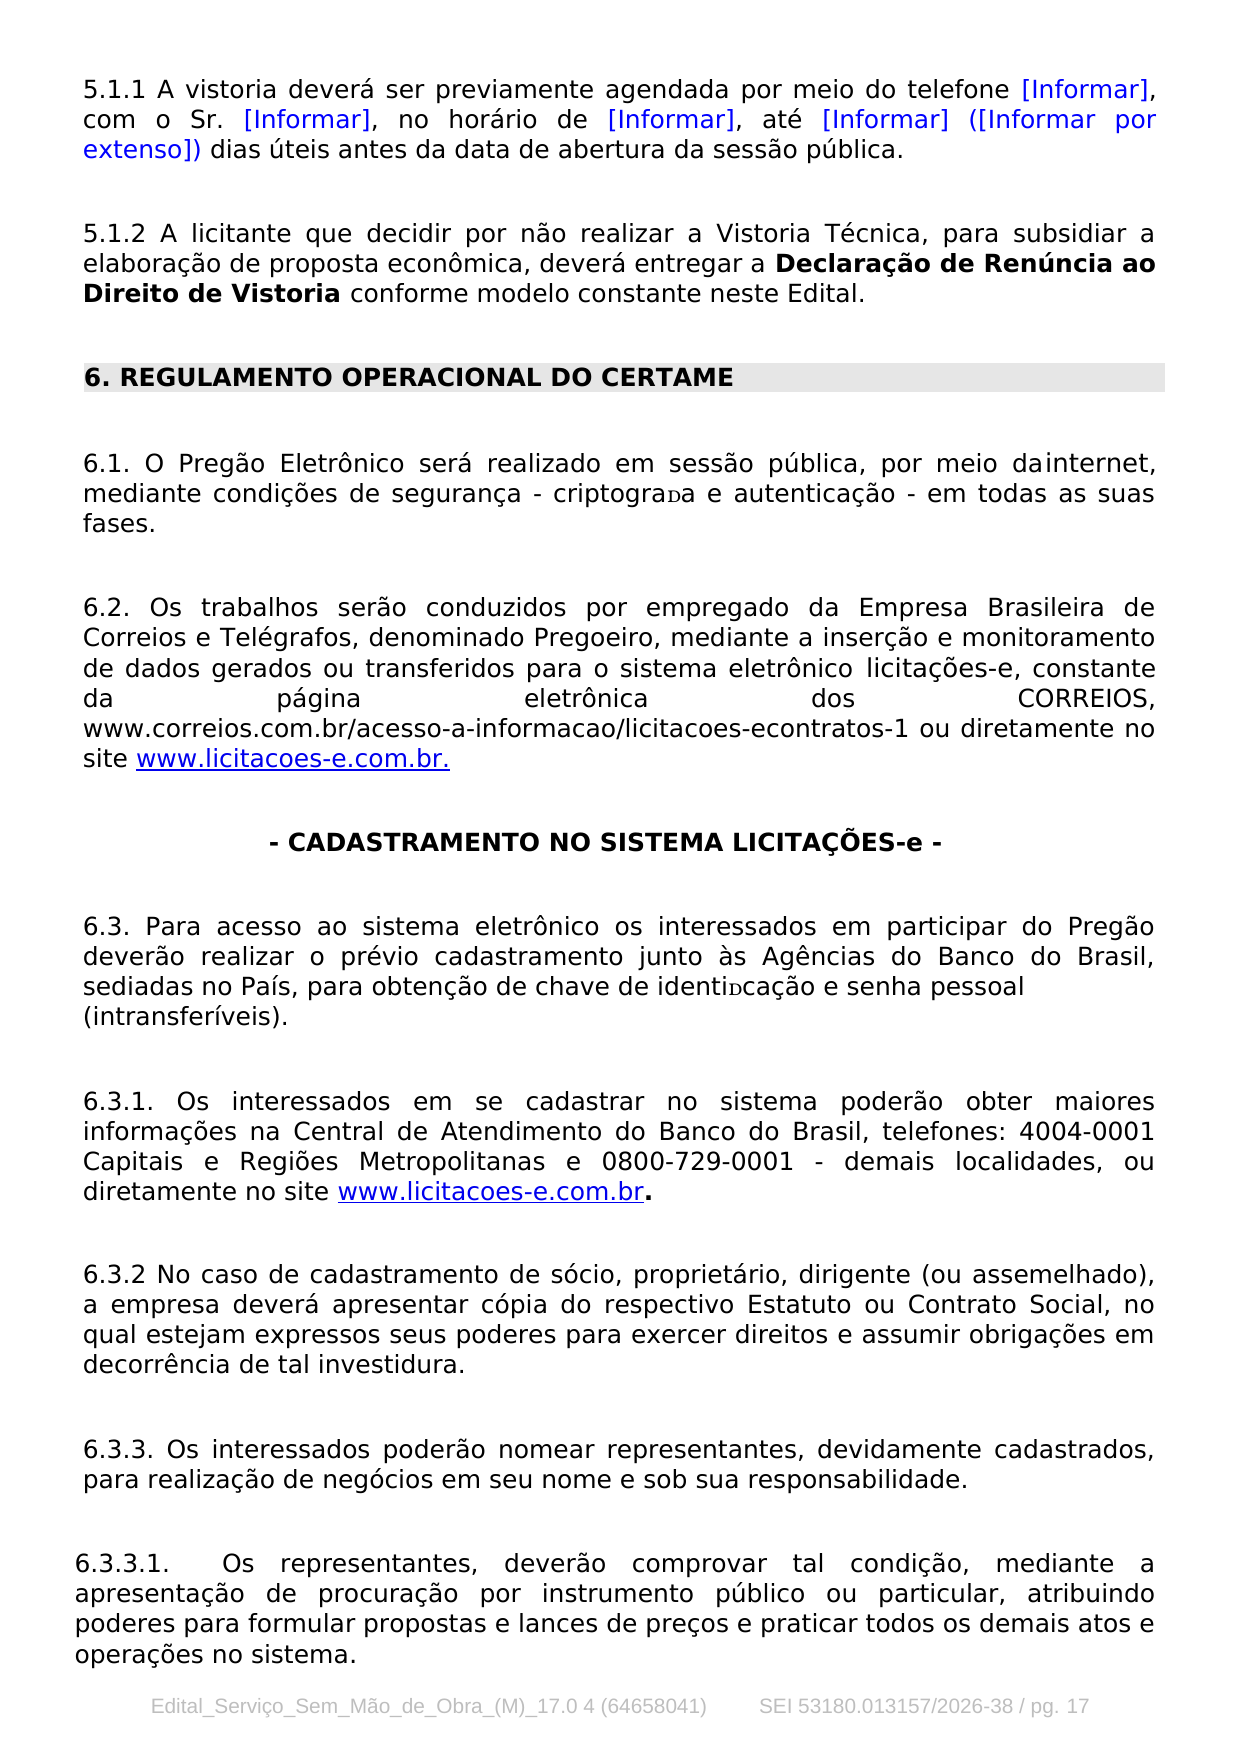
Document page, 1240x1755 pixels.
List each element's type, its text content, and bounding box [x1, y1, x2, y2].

text 6.2. Os trabalhos serão conduzidos por empregado da Empresa Brasileira de Correios e Telégrafos, denominado Pregoeiro, mediante a inserção e monitoramento de dados gerados ou transferidos para o sistema eletrônico licitações-e, constante da página eletrônica dos CORREIOS, www.correios.com.br/acesso-a-informacao/licitacoes-econtratos-1 ou diretamente no site www.licitacoes-e.com.br. [83, 593, 1156, 773]
text 6.3. Para acesso ao sistema eletrônico os interessados em participar do Pregão deverão realizar o prévio cadastramento junto às Agências do Banco do Brasil, sediadas no País, para obtenção de chave de identicação e senha pessoal [83, 913, 1156, 1002]
text 5.1.2 A licitante que decidir por não realizar a Vistoria Técnica, para subsidiar a elaboração de proposta econômica, deverá entregar a Declaração de Renúncia ao Direito de Vistoria conforme modelo constante neste Edital. [83, 219, 1156, 308]
list Os representantes, deverão comprovar tal condição, mediante a apresentação de procuração por instrumento público ou particular, atribuindo poderes para formular propostas e lances de preços e praticar todos os demais atos e operações no sistema. [74, 1549, 1156, 1669]
text (intransferíveis). [83, 1003, 1156, 1032]
text 5.1.1 A vistoria deverá ser previamente agendada por meio do telefone [Informar], com o Sr. [Informar], no horário de [Informar], até [Informar] ([Informar por extenso]) dias úteis antes da data de abertura da sessão pública. [83, 75, 1156, 164]
list CADASTRAMENTO NO SISTEMA LICITAÇÕES-e - [56, 828, 1156, 857]
text 6.1. O Pregão Eletrônico será realizado em sessão pública, por meio dainternet, mediante condições de segurança - criptograa e autenticação - em todas as suas fases. [83, 448, 1156, 538]
text 6.3.1. Os interessados em se cadastrar no sistema poderão obter maiores informações na Central de Atendimento do Banco do Brasil, telefones: 4004-0001 Capitais e Regiões Metropolitanas e 0800-729-0001 - demais localidades, ou diretamente no site www.licitacoes-e.com.br. [83, 1087, 1156, 1206]
subtitle 6. REGULAMENTO OPERACIONAL DO CERTAME [84, 363, 1165, 392]
text 6.3.3. Os interessados poderão nomear representantes, devidamente cadastrados, para realização de negócios em seu nome e sob sua responsabilidade. [83, 1435, 1156, 1494]
text 6.3.2 No caso de cadastramento de sócio, proprietário, dirigente (ou assemelhado), a empresa deverá apresentar cópia do respectivo Estatuto ou Contrato Social, no qual estejam expressos seus poderes para exercer direitos e assumir obrigações em decorrência de tal investidura. [83, 1261, 1156, 1380]
